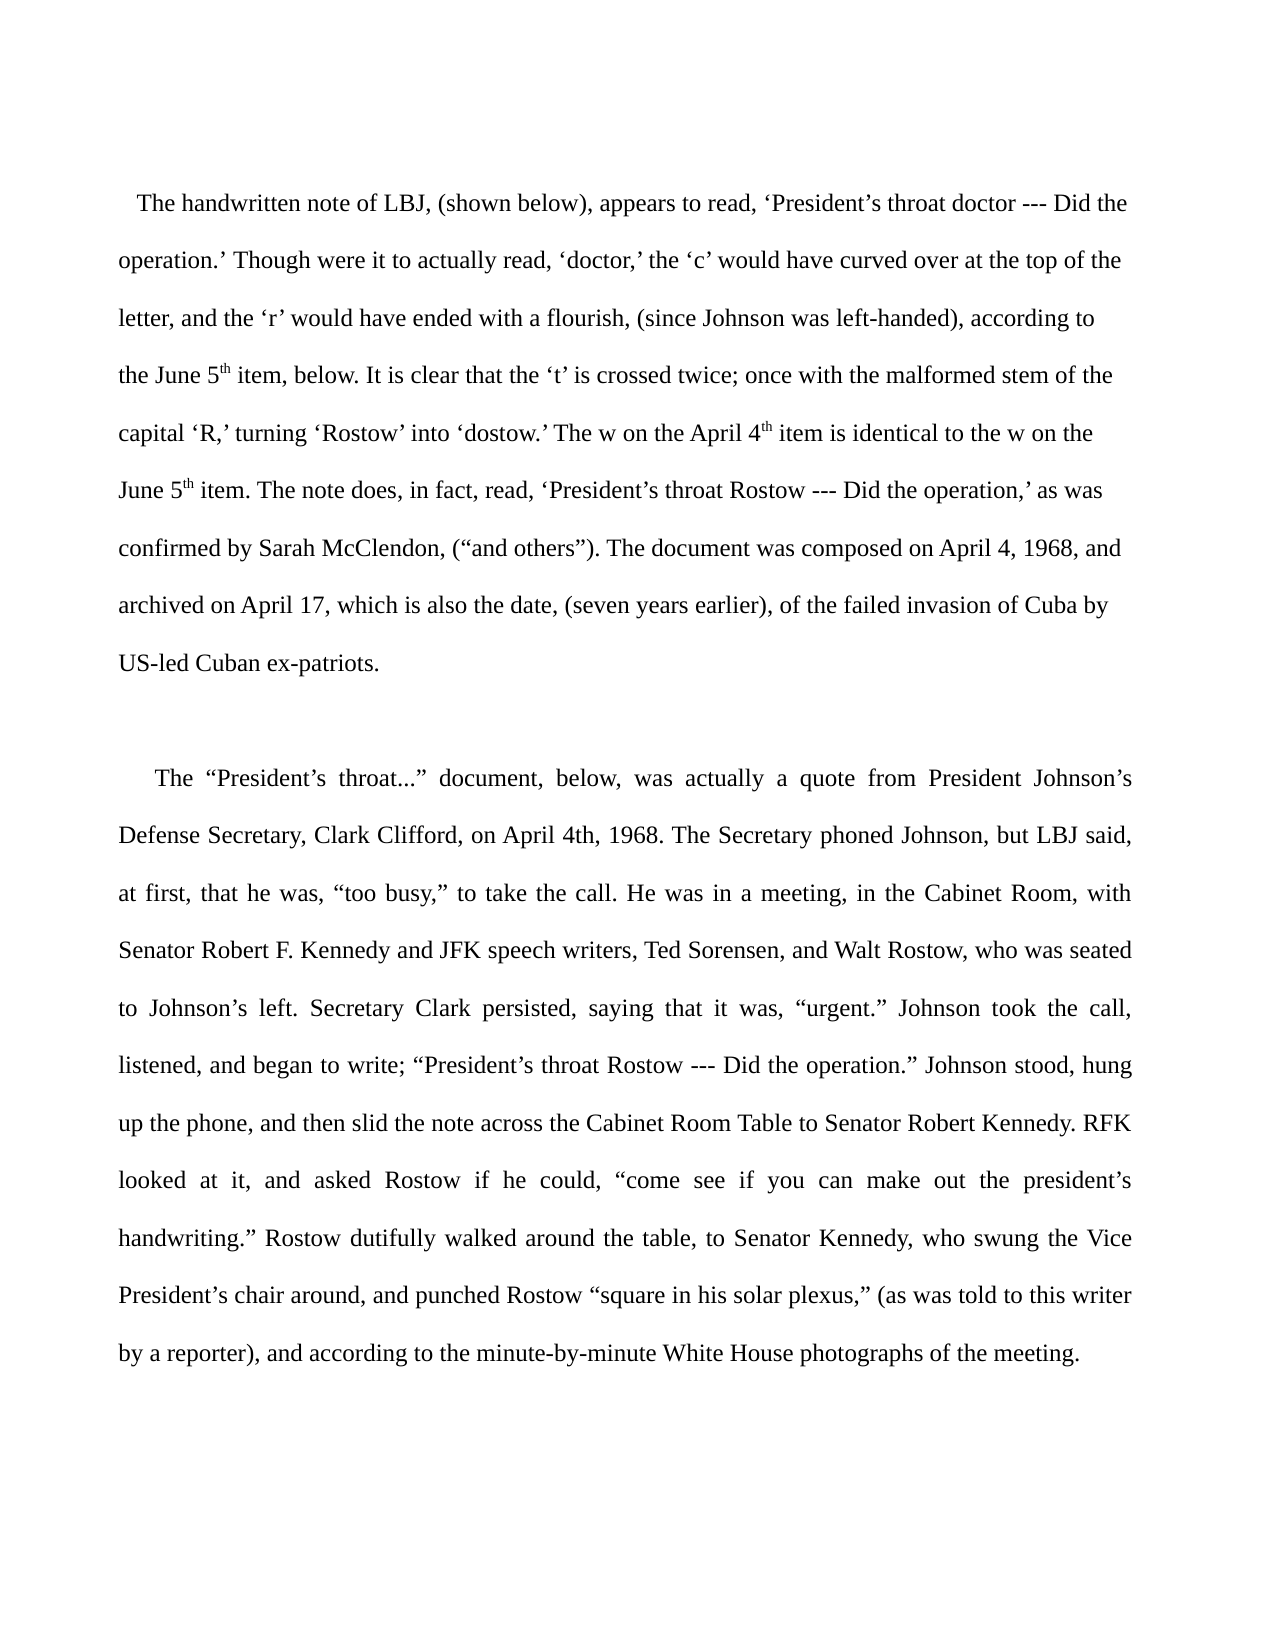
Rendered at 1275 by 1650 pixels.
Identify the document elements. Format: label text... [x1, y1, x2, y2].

text capital ‘R,’ turning ‘Rostow’ into ‘dostow.’ The w on the April 4th item is identical to the w on the [118, 418, 1133, 447]
text operation.’ Though were it to actually read, ‘doctor,’ the ‘c’ would have curved over at the top of the [118, 245, 1133, 274]
text US-led Cuban ex-patriots. [118, 648, 1133, 677]
text archived on April 17, which is also the date, (seven years earlier), of the failed invasion of Cuba by [118, 590, 1133, 619]
text The “President’s throat...” document, below, was actually a quote from President Johnson’s Defense Secretary, Clark Clifford, on April 4th, 1968. The Secretary phoned Johnson, but LBJ said, at first, that he was, “too busy,” to take the call. He was in a meeting, in the Cabinet Room, with Senator Robert F. Kennedy and JFK speech writers, Ted Sorensen, and Walt Rostow, who was seated to Johnson’s left. Secretary Clark persisted, saying that it was, “urgent.” Johnson took the call, listened, and began to write; “President’s throat Rostow --- Did the operation.” Johnson stood, hung up the phone, and then slid the note across the Cabinet Room Table to Senator Robert Kennedy. RFK looked at it, and asked Rostow if he could, “come see if you can make out the president’s handwriting.” Rostow dutifully walked around the table, to Senator Kennedy, who swung the Vice President’s chair around, and punched Rostow “square in his solar plexus,” (as was told to this writer by a reporter), and according to the minute-by-minute White House photographs of the meeting. [118, 763, 1133, 1367]
text the June 5th item, below. It is clear that the ‘t’ is crossed twice; once with the malformed stem of the [118, 360, 1133, 389]
text letter, and the ‘r’ would have ended with a flourish, (since Johnson was left-handed), according to [118, 303, 1133, 332]
text June 5th item. The note does, in fact, read, ‘President’s throat Rostow --- Did the operation,’ as was [118, 475, 1133, 504]
text confirmed by Sarah McClendon, (“and others”). The document was composed on April 4, 1968, and [118, 533, 1133, 562]
text The handwritten note of LBJ, (shown below), appears to read, ‘President’s throat doctor --- Did the [118, 188, 1133, 217]
